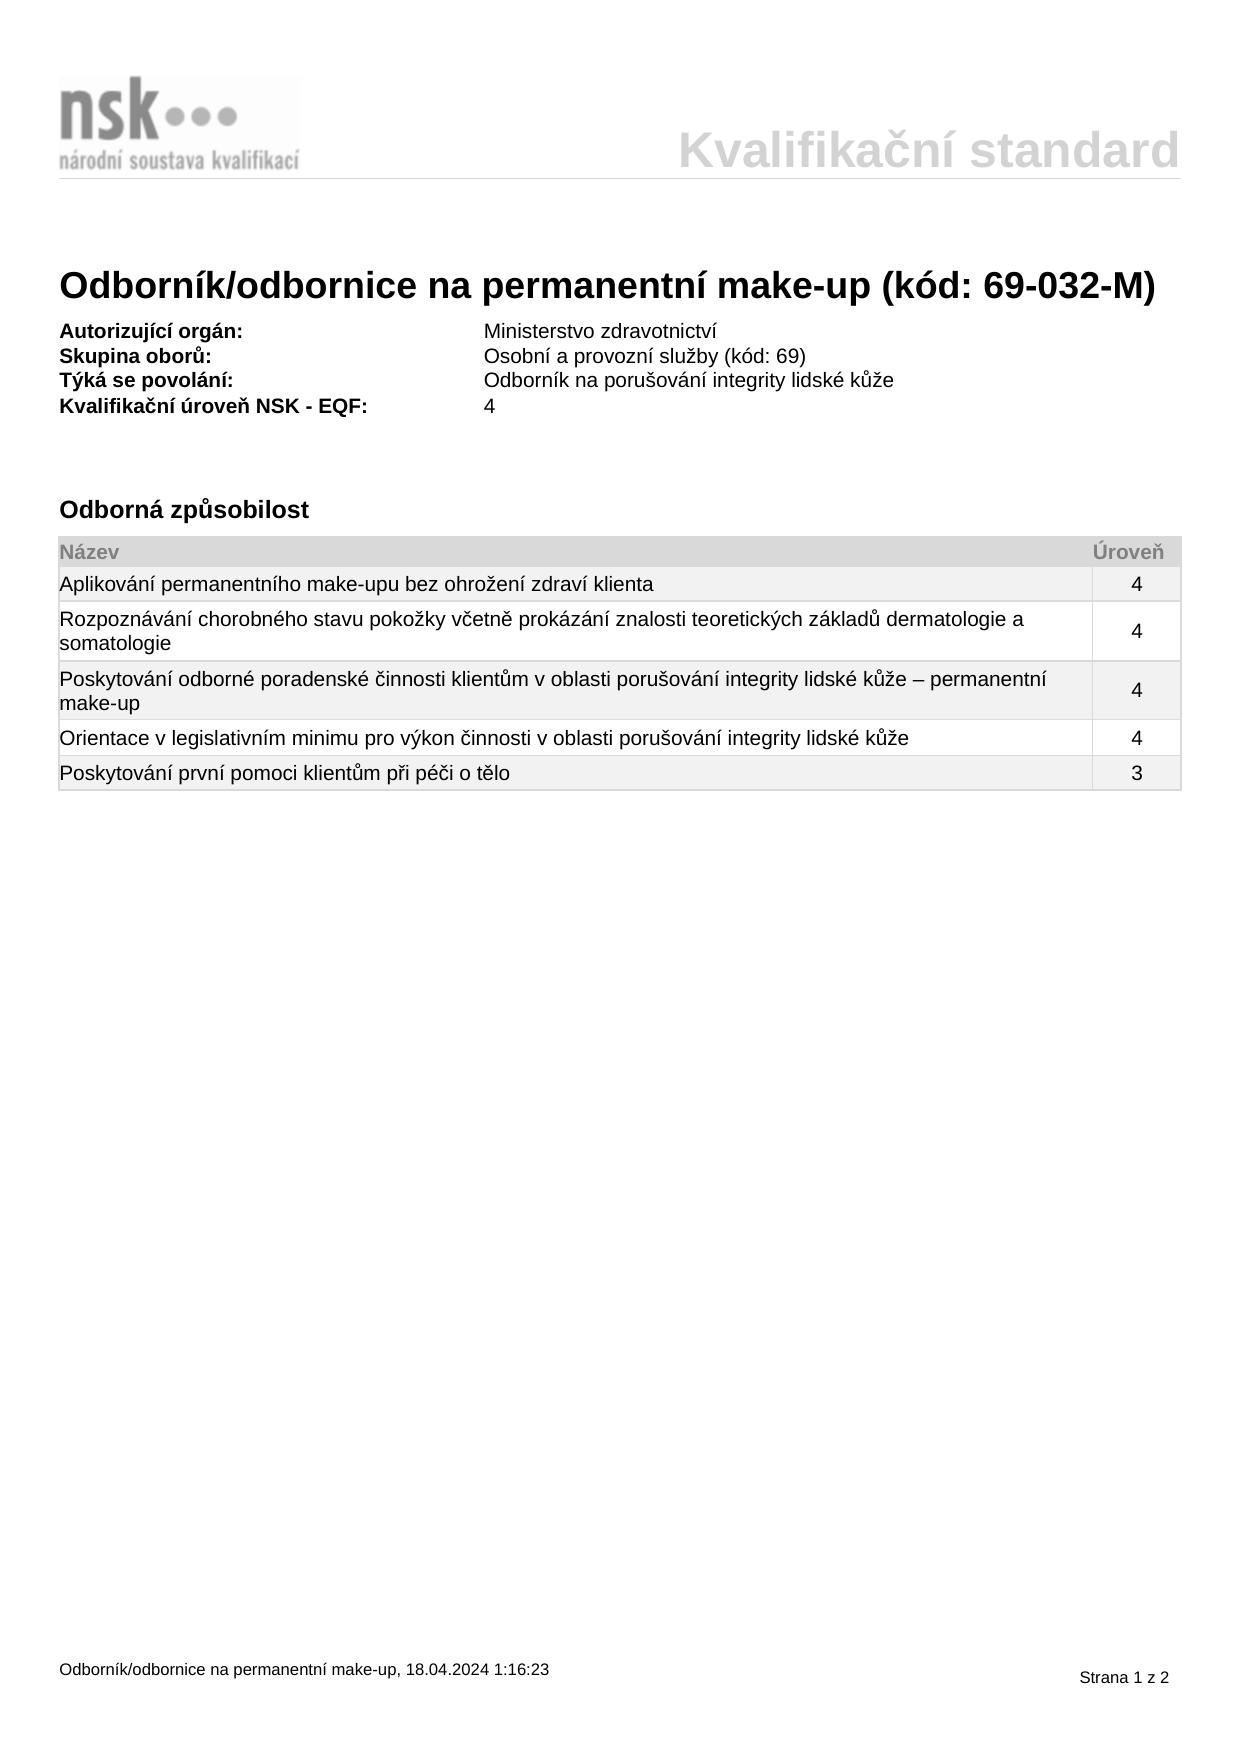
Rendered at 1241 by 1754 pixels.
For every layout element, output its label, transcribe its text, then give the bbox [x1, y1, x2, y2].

table_cell Odborník/odbornice na permanentní make-up (kód: 69-032-M) [59, 224, 1181, 307]
table_cell Poskytování odborné poradenské činnosti klientům v oblasti porušování integrity lidské kůže – permanentní make-up [60, 662, 1092, 719]
table_cell [626, 1089, 862, 1374]
table_cell 4 [1093, 602, 1180, 660]
table_cell 4 [1093, 720, 1180, 755]
table_cell [484, 418, 620, 489]
table_cell Název [60, 537, 1092, 566]
table_cell [59, 791, 483, 1089]
table_cell Poskytování první pomoci klientům při péči o tělo [60, 756, 1092, 789]
table_cell Orientace v legislativním minimu pro výkon činnosti v oblasti porušování integrity lidské kůže [60, 720, 1092, 755]
table_cell [620, 1089, 626, 1374]
table_cell Odborník na porušování integrity lidské kůže [484, 368, 1181, 393]
table_cell [59, 307, 483, 319]
table_cell [620, 307, 626, 319]
table_cell [626, 791, 862, 1089]
table_cell [59, 1374, 483, 1659]
table_cell [1169, 196, 1181, 224]
table_cell Odborná způsobilost [59, 489, 1181, 524]
table_cell [484, 1374, 620, 1659]
table_cell [626, 307, 862, 319]
table_cell [59, 524, 483, 536]
table_cell Rozpoznávání chorobného stavu pokožky včetně prokázání znalosti teoretických základů dermatologie a somatologie [60, 602, 1092, 660]
table_cell [626, 1374, 862, 1659]
table_cell Ministerstvo zdravotnictví [484, 319, 1181, 344]
table_cell Autorizující orgán: [59, 319, 483, 343]
table_header [621, 59, 626, 172]
table_cell Úroveň [1093, 537, 1180, 566]
table_cell [59, 1089, 483, 1374]
table_cell [1093, 196, 1169, 224]
table_cell [1169, 1089, 1181, 1374]
table_cell [626, 196, 862, 224]
table_cell 4 [1093, 567, 1180, 600]
table_cell [1093, 524, 1169, 536]
table_cell [1169, 307, 1181, 319]
table_cell [1169, 1374, 1181, 1659]
table_cell Strana 1 z 2 [862, 1659, 1169, 1695]
table_cell [1169, 418, 1181, 489]
table_cell [620, 1374, 626, 1659]
table_cell [484, 524, 620, 536]
table_cell [1093, 1374, 1169, 1659]
table_cell [484, 172, 620, 178]
table_cell Odborník/odbornice na permanentní make-up, 18.04.2024 1:16:23 [59, 1659, 862, 1695]
table_cell [620, 418, 626, 489]
table_cell [862, 791, 1093, 1089]
picture [58, 59, 621, 172]
table_cell [862, 196, 1093, 224]
table_cell [59, 179, 1181, 196]
table_cell [862, 307, 1093, 319]
table_cell 4 [484, 394, 1181, 417]
table_cell [862, 418, 1093, 489]
table_cell Osobní a provozní služby (kód: 69) [484, 344, 1181, 368]
table_cell [1093, 307, 1169, 319]
table_cell [1169, 791, 1181, 1089]
table_cell [59, 172, 483, 178]
table_cell [620, 791, 626, 1089]
table_cell [862, 1374, 1093, 1659]
table_cell [59, 418, 483, 489]
table_cell [626, 418, 862, 489]
table_cell [484, 307, 620, 319]
table_cell [626, 524, 862, 536]
table_cell [620, 524, 626, 536]
table_cell [1093, 1089, 1169, 1374]
table_cell [59, 196, 483, 224]
table_header Kvalifikační standard [626, 59, 1181, 178]
table_cell [1169, 1659, 1181, 1695]
table_cell [1093, 418, 1169, 489]
table_cell [862, 524, 1093, 536]
table_cell Týká se povolání: [59, 368, 483, 392]
table_cell [484, 196, 620, 224]
table_cell [620, 196, 626, 224]
table_cell [1169, 524, 1181, 536]
table_cell [484, 1089, 620, 1374]
table_cell Aplikování permanentního make-upu bez ohrožení zdraví klienta [60, 567, 1092, 600]
table_cell Kvalifikační úroveň NSK - EQF: [59, 394, 483, 417]
table_cell Skupina oborů: [59, 344, 483, 368]
table_cell 3 [1093, 756, 1180, 789]
table_cell [484, 791, 620, 1089]
table_cell [862, 1089, 1093, 1374]
table_cell 4 [1093, 662, 1180, 719]
table_cell [1093, 791, 1169, 1089]
